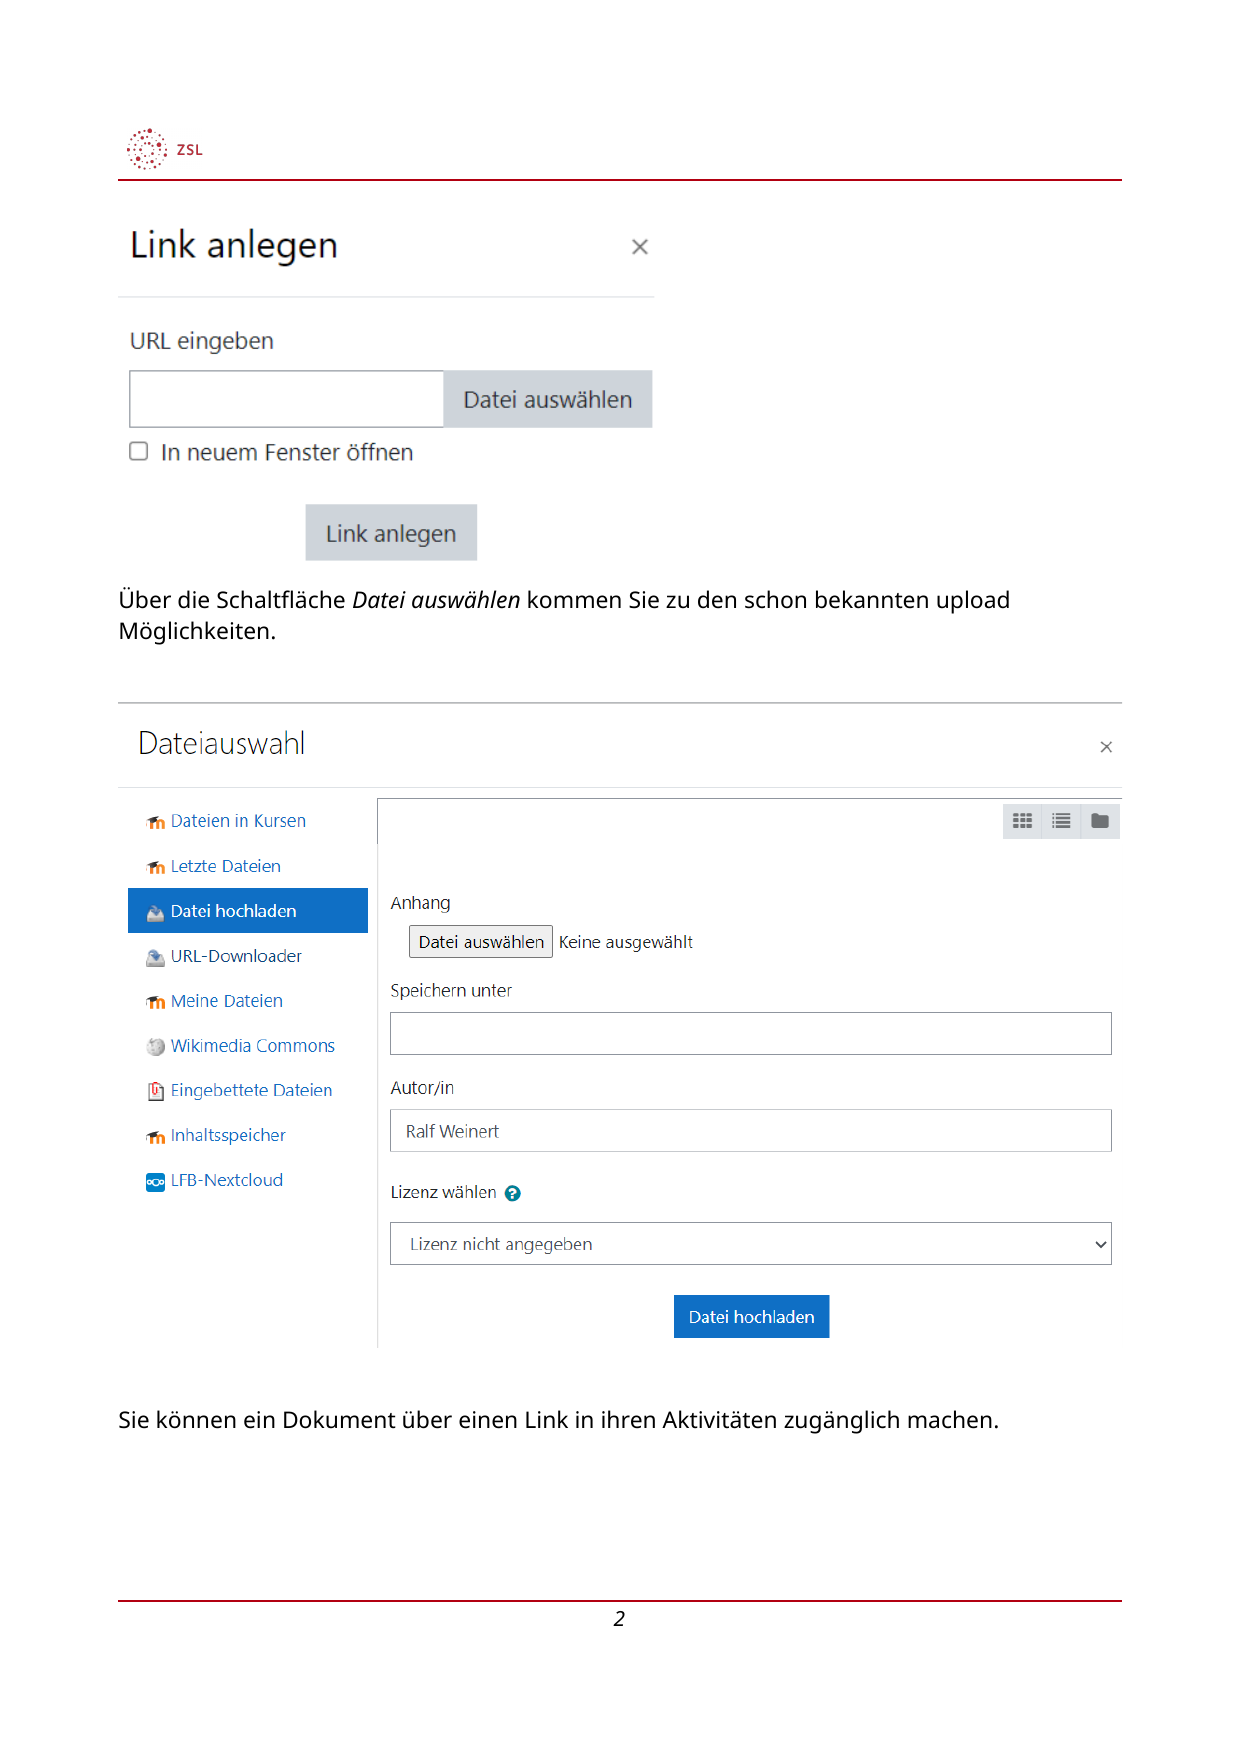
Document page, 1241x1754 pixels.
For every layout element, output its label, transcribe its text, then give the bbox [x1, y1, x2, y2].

picture [127, 128, 203, 170]
text Über die Schaltfläche Datei auswählen kommen Sie zu den schon bekannten upload Möglichkeiten. [118, 584, 1122, 646]
text Sie können ein Dokument über einen Link in ihren Aktivitäten zugänglich machen. [118, 1404, 1122, 1435]
picture [118, 702, 1123, 1348]
picture [118, 210, 655, 572]
